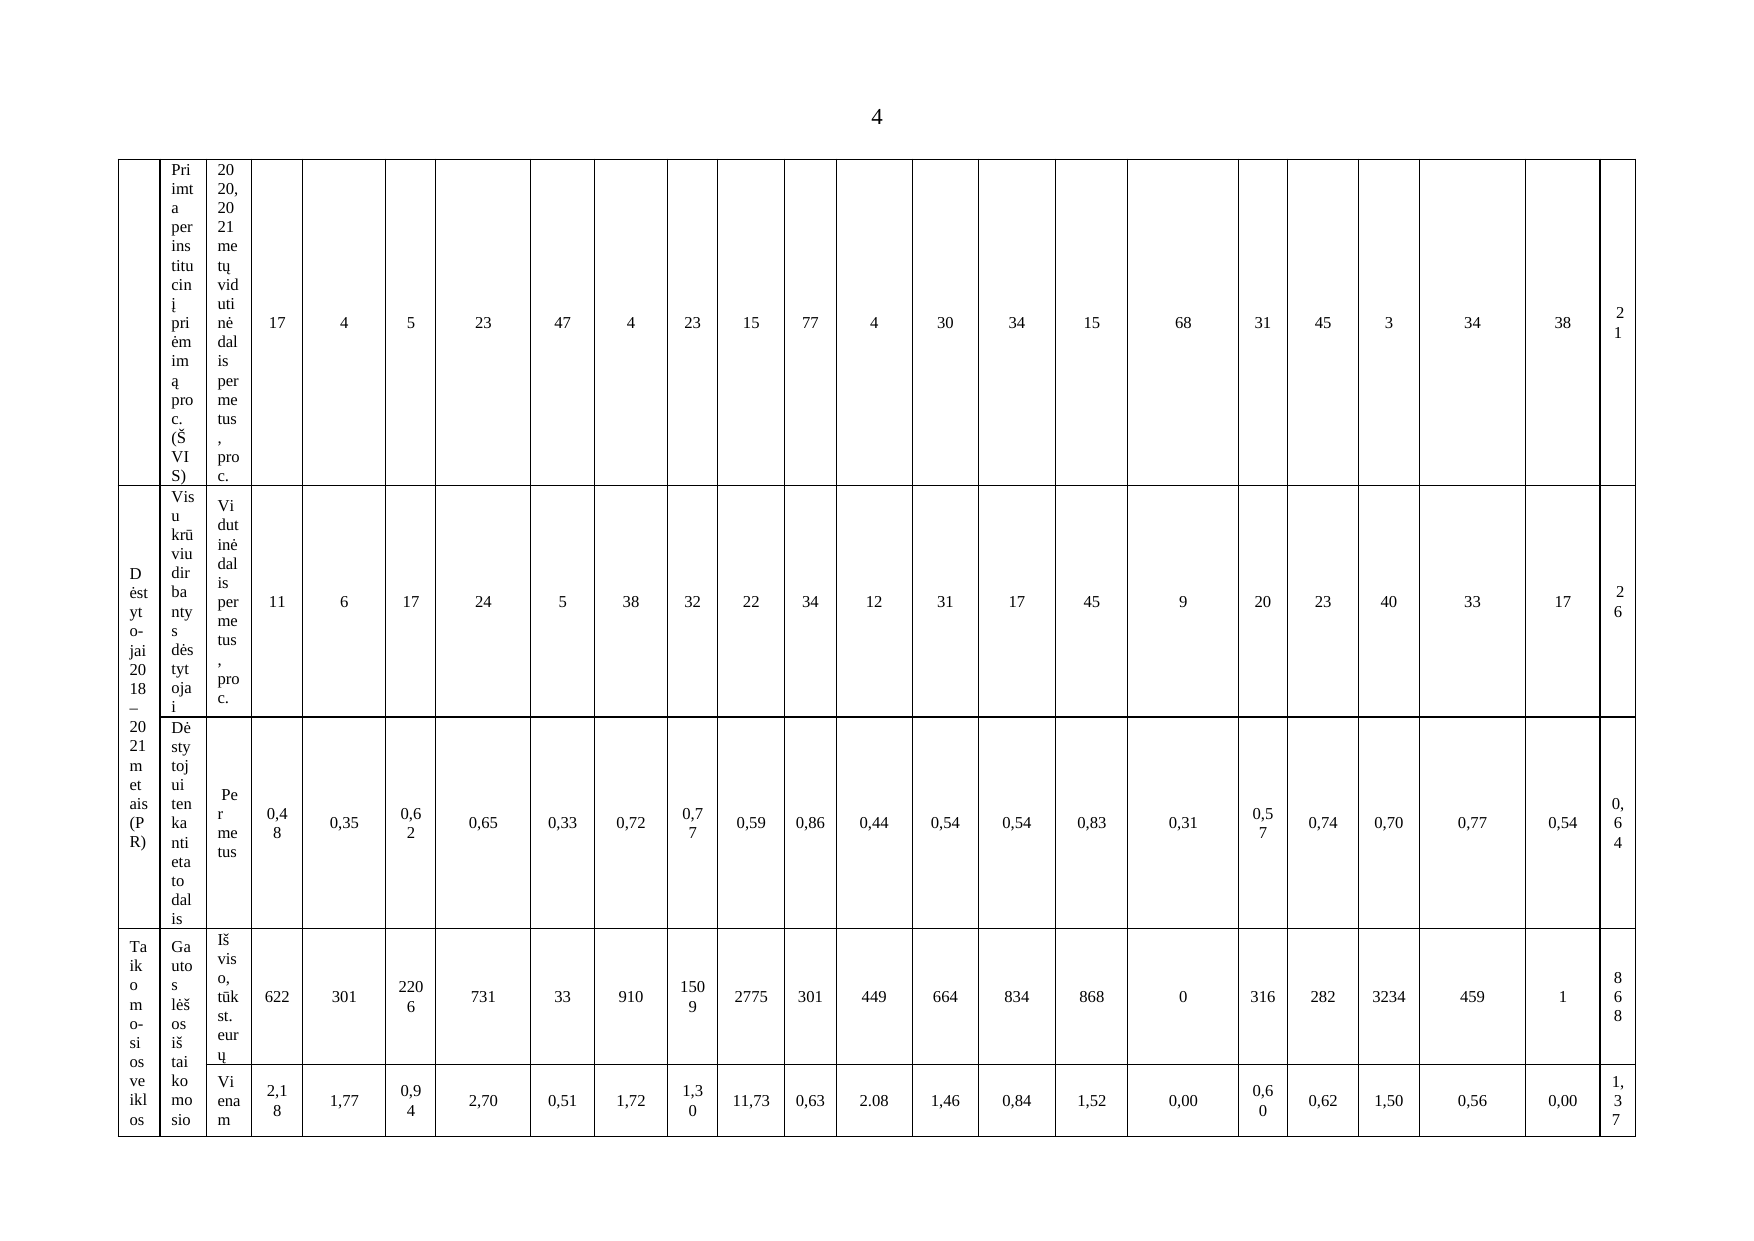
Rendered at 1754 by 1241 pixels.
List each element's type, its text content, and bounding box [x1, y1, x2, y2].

table_cell 2775 [718, 929, 784, 1063]
table_cell Dėstytojui tenkanti etato dalis [161, 718, 206, 928]
table_cell 2206 [386, 929, 435, 1063]
table_cell 21 [1601, 160, 1635, 485]
table_cell 622 [252, 929, 302, 1063]
table_cell 40 [1359, 486, 1419, 716]
table_cell 4 [837, 160, 912, 485]
table_cell 910 [595, 929, 667, 1063]
table_cell 23 [436, 160, 530, 485]
table_cell 316 [1239, 929, 1287, 1063]
table_cell 1,46 [913, 1065, 978, 1136]
table_cell 24 [436, 486, 530, 716]
table_cell 0,44 [837, 718, 912, 928]
table_cell 1509 [668, 929, 717, 1063]
table_cell 0,57 [1239, 718, 1287, 928]
table_cell 9 [1128, 486, 1238, 716]
table_cell 0,83 [1056, 718, 1127, 928]
table_cell 4 [595, 160, 667, 485]
table_cell 11 [252, 486, 302, 716]
table_cell 0,31 [1128, 718, 1238, 928]
table_cell 868 [1601, 929, 1635, 1063]
table_cell 2020, 2021 metų vidutinė dalis per metus, proc. [207, 160, 251, 485]
table_cell 1 [1526, 929, 1599, 1063]
table_cell 0,72 [595, 718, 667, 928]
table_cell 6 [303, 486, 385, 716]
table_cell 0,56 [1420, 1065, 1525, 1136]
table_cell 0,70 [1359, 718, 1419, 928]
table_cell 15 [718, 160, 784, 485]
table_cell 33 [531, 929, 594, 1063]
table_cell 4 [303, 160, 385, 485]
table_cell 0,51 [531, 1065, 594, 1136]
table_cell 0,59 [718, 718, 784, 928]
table_cell 868 [1056, 929, 1127, 1063]
table_cell Vienam [207, 1065, 251, 1136]
table_cell 0,33 [531, 718, 594, 928]
table_cell 2,70 [436, 1065, 530, 1136]
table_cell 17 [252, 160, 302, 485]
table_cell 2,18 [252, 1065, 302, 1136]
table_cell 664 [913, 929, 978, 1063]
table_cell Per metus [207, 718, 251, 928]
table_cell 12 [837, 486, 912, 716]
table_cell Priimta per institucinį priėmimą proc. (ŠVIS) [161, 160, 206, 485]
table_cell 459 [1420, 929, 1525, 1063]
table_cell 1,77 [303, 1065, 385, 1136]
table_cell 34 [979, 160, 1055, 485]
table_cell 0,62 [1288, 1065, 1358, 1136]
table_cell 68 [1128, 160, 1238, 485]
table_cell 1,50 [1359, 1065, 1419, 1136]
table_cell 45 [1056, 486, 1127, 716]
table_cell 17 [1526, 486, 1599, 716]
table_cell 38 [595, 486, 667, 716]
table_cell 731 [436, 929, 530, 1063]
table_cell Iš viso, tūkst. eurų [207, 929, 251, 1063]
table_cell 0,60 [1239, 1065, 1287, 1136]
table_cell 449 [837, 929, 912, 1063]
table_cell 301 [303, 929, 385, 1063]
table_cell 0,77 [668, 718, 717, 928]
table_cell 0,35 [303, 718, 385, 928]
table_cell 23 [668, 160, 717, 485]
table_cell 0,74 [1288, 718, 1358, 928]
table_cell 38 [1526, 160, 1599, 485]
table_cell 834 [979, 929, 1055, 1063]
table_cell 26 [1601, 486, 1635, 716]
table_cell 3234 [1359, 929, 1419, 1063]
table_cell 0,77 [1420, 718, 1525, 928]
table_cell 1,72 [595, 1065, 667, 1136]
table_cell 1,30 [668, 1065, 717, 1136]
table_cell 0,54 [979, 718, 1055, 928]
table_cell 0,00 [1526, 1065, 1599, 1136]
table_cell Taikomo-sios veiklos 2015–2021 metų apimtys (ŠMSM) [119, 929, 159, 1136]
table_cell 301 [785, 929, 836, 1063]
table_cell 17 [979, 486, 1055, 716]
table_cell 1,52 [1056, 1065, 1127, 1136]
table_cell 0,84 [979, 1065, 1055, 1136]
table_cell 1,37 [1601, 1065, 1635, 1136]
table_cell 0,65 [436, 718, 530, 928]
table_cell 30 [913, 160, 978, 485]
table_cell 3 [1359, 160, 1419, 485]
table_cell 0,64 [1601, 718, 1635, 928]
table_cell 0,86 [785, 718, 836, 928]
table_cell 5 [531, 486, 594, 716]
table_cell 0,54 [913, 718, 978, 928]
table_cell 31 [913, 486, 978, 716]
table_cell 34 [1420, 160, 1525, 485]
table_cell Vidutinė dalis per metus, proc. [207, 486, 251, 716]
table_cell 0,94 [386, 1065, 435, 1136]
table_cell 0,00 [1128, 1065, 1238, 1136]
table_cell 2.08 [837, 1065, 912, 1136]
table_cell 34 [785, 486, 836, 716]
table_cell 77 [785, 160, 836, 485]
table_cell 33 [1420, 486, 1525, 716]
table_cell 0,62 [386, 718, 435, 928]
table_cell 47 [531, 160, 594, 485]
table_cell Gautos lėšos iš taikomosios veiklos užsakymų, tūkst. eurų [161, 929, 206, 1136]
table_cell 5 [386, 160, 435, 485]
table_cell 17 [386, 486, 435, 716]
table_cell [119, 160, 159, 485]
table_cell 0,48 [252, 718, 302, 928]
table_cell 0,54 [1526, 718, 1599, 928]
table_cell 15 [1056, 160, 1127, 485]
table_cell 22 [718, 486, 784, 716]
table_cell Dėstyto-jai 2018–2021 metais (PR) [119, 486, 159, 928]
table_cell 31 [1239, 160, 1287, 485]
table_cell 23 [1288, 486, 1358, 716]
table_cell Visu krūviu dirbantys dėstytojai [161, 486, 206, 716]
table_cell 282 [1288, 929, 1358, 1063]
table_cell 32 [668, 486, 717, 716]
table_cell 0,63 [785, 1065, 836, 1136]
table_cell 20 [1239, 486, 1287, 716]
table_cell 11,73 [718, 1065, 784, 1136]
table_cell 0 [1128, 929, 1238, 1063]
table_cell 45 [1288, 160, 1358, 485]
